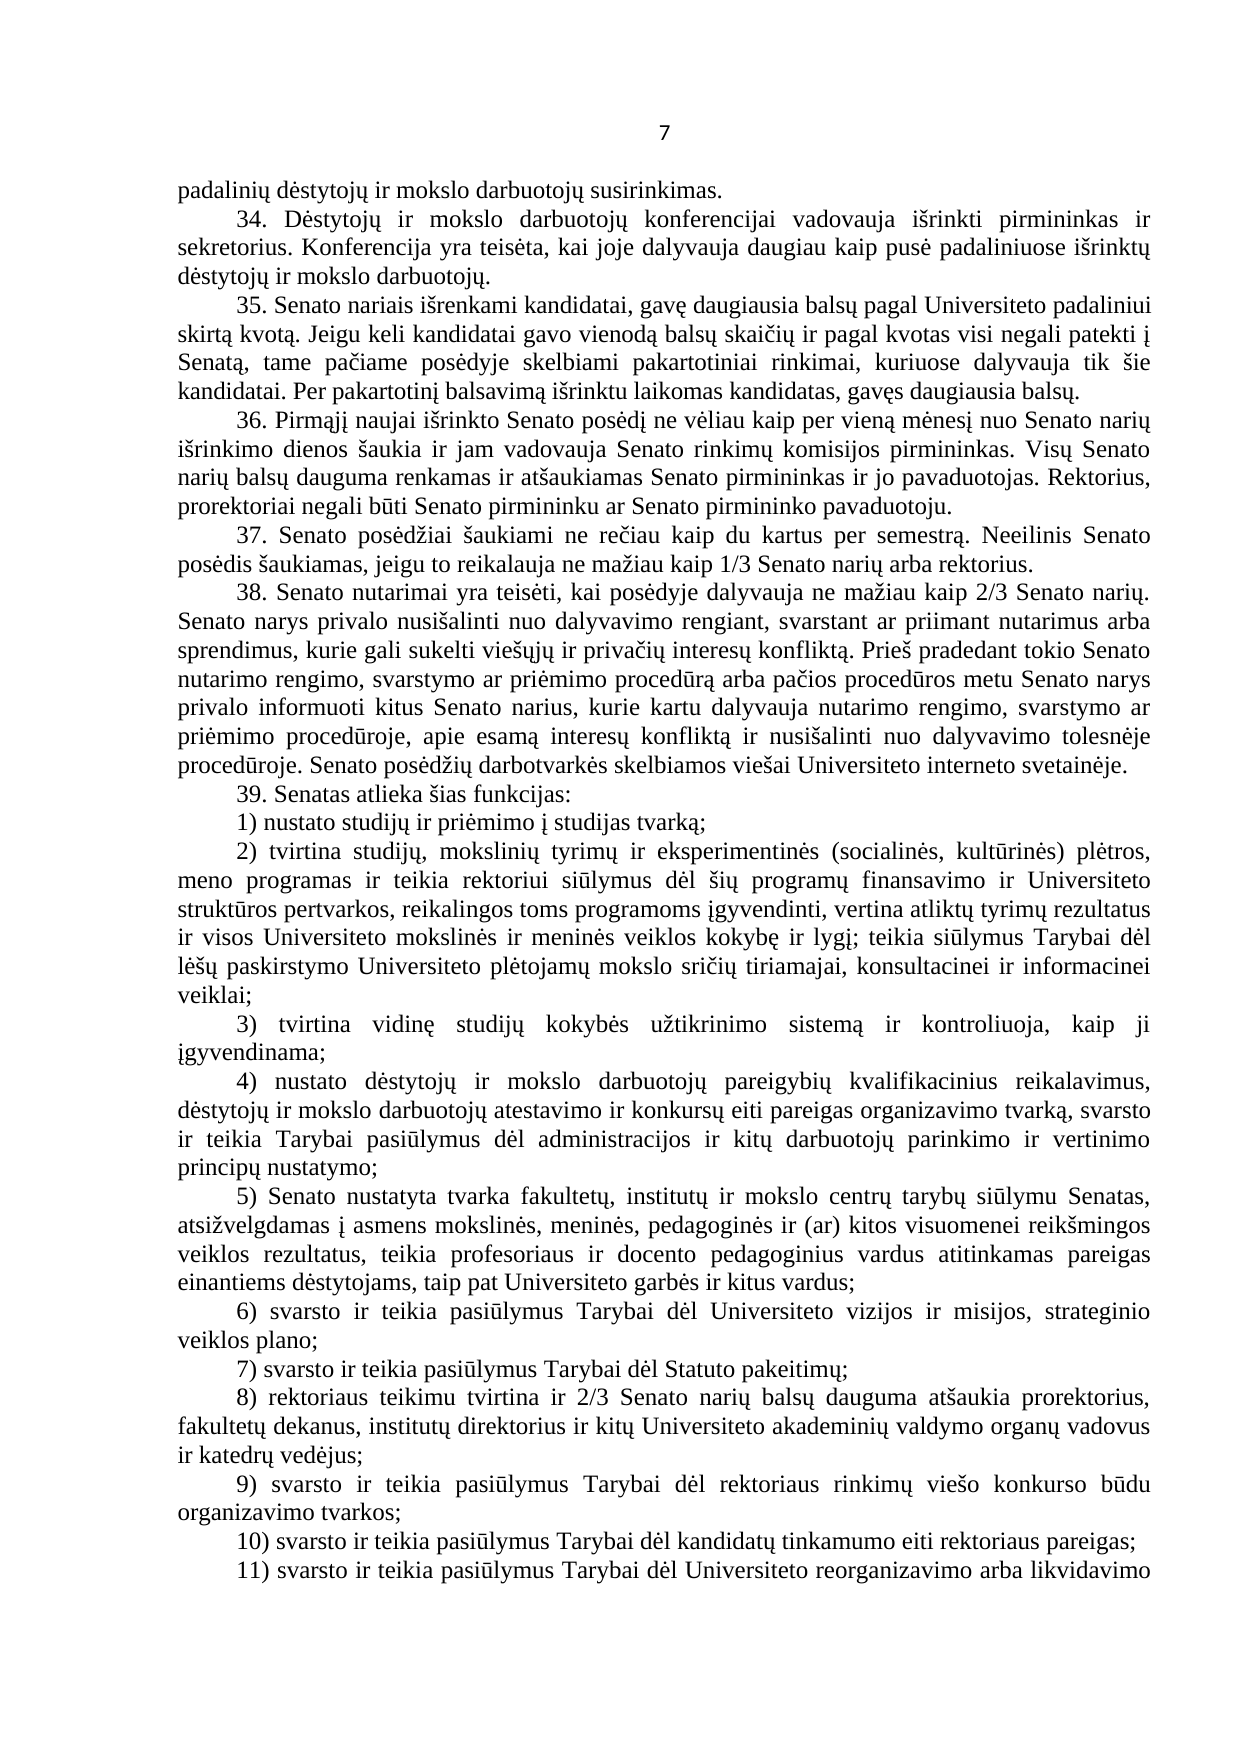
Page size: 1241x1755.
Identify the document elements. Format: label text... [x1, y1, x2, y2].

text padalinių dėstytojų ir mokslo darbuotojų susirinkimas. [177, 175, 1152, 204]
text 4) nustato dėstytojų ir mokslo darbuotojų pareigybių kvalifikacinius reikalavimus, dėstytojų ir mokslo darbuotojų atestavimo ir konkursų eiti pareigas organizavimo tvarką, svarsto ir teikia Tarybai pasiūlymus dėl administracijos ir kitų darbuotojų parinkimo ir vertinimo principų nustatymo; [177, 1066, 1152, 1181]
text 10) svarsto ir teikia pasiūlymus Tarybai dėl kandidatų tinkamumo eiti rektoriaus pareigas; [177, 1526, 1152, 1555]
text 11) svarsto ir teikia pasiūlymus Tarybai dėl Universiteto reorganizavimo arba likvidavimo [177, 1555, 1152, 1584]
text 9) svarsto ir teikia pasiūlymus Tarybai dėl rektoriaus rinkimų viešo konkurso būdu organizavimo tvarkos; [177, 1469, 1152, 1526]
text 37. Senato posėdžiai šaukiami ne rečiau kaip du kartus per semestrą. Neeilinis Senato posėdis šaukiamas, jeigu to reikalauja ne mažiau kaip 1/3 Senato narių arba rektorius. [177, 520, 1152, 577]
text 2) tvirtina studijų, mokslinių tyrimų ir eksperimentinės (socialinės, kultūrinės) plėtros, meno programas ir teikia rektoriui siūlymus dėl šių programų finansavimo ir Universiteto struktūros pertvarkos, reikalingos toms programoms įgyvendinti, vertina atliktų tyrimų rezultatus ir visos Universiteto mokslinės ir meninės veiklos kokybę ir lygį; teikia siūlymus Tarybai dėl lėšų paskirstymo Universiteto plėtojamų mokslo sričių tiriamajai, konsultacinei ir informacinei veiklai; [177, 836, 1152, 1009]
text 6) svarsto ir teikia pasiūlymus Tarybai dėl Universiteto vizijos ir misijos, strateginio veiklos plano; [177, 1296, 1152, 1354]
text 39. Senatas atlieka šias funkcijas: [177, 779, 1152, 807]
text 38. Senato nutarimai yra teisėti, kai posėdyje dalyvauja ne mažiau kaip 2/3 Senato narių. Senato narys privalo nusišalinti nuo dalyvavimo rengiant, svarstant ar priimant nutarimus arba sprendimus, kurie gali sukelti viešųjų ir privačių interesų konfliktą. Prieš pradedant tokio Senato nutarimo rengimo, svarstymo ar priėmimo procedūrą arba pačios procedūros metu Senato narys privalo informuoti kitus Senato narius, kurie kartu dalyvauja nutarimo rengimo, svarstymo ar priėmimo procedūroje, apie esamą interesų konfliktą ir nusišalinti nuo dalyvavimo tolesnėje procedūroje. Senato posėdžių darbotvarkės skelbiamos viešai Universiteto interneto svetainėje. [177, 577, 1152, 779]
text 3) tvirtina vidinę studijų kokybės užtikrinimo sistemą ir kontroliuoja, kaip ji įgyvendinama; [177, 1009, 1152, 1066]
text 34. Dėstytojų ir mokslo darbuotojų konferencijai vadovauja išrinkti pirmininkas ir sekretorius. Konferencija yra teisėta, kai joje dalyvauja daugiau kaip pusė padaliniuose išrinktų dėstytojų ir mokslo darbuotojų. [177, 204, 1152, 290]
text 5) Senato nustatyta tvarka fakultetų, institutų ir mokslo centrų tarybų siūlymu Senatas, atsižvelgdamas į asmens mokslinės, meninės, pedagoginės ir (ar) kitos visuomenei reikšmingos veiklos rezultatus, teikia profesoriaus ir docento pedagoginius vardus atitinkamas pareigas einantiems dėstytojams, taip pat Universiteto garbės ir kitus vardus; [177, 1181, 1152, 1296]
text 1) nustato studijų ir priėmimo į studijas tvarką; [177, 807, 1152, 836]
text 36. Pirmąjį naujai išrinkto Senato posėdį ne vėliau kaip per vieną mėnesį nuo Senato narių išrinkimo dienos šaukia ir jam vadovauja Senato rinkimų komisijos pirmininkas. Visų Senato narių balsų dauguma renkamas ir atšaukiamas Senato pirmininkas ir jo pavaduotojas. Rektorius, prorektoriai negali būti Senato pirmininku ar Senato pirmininko pavaduotoju. [177, 405, 1152, 520]
text 35. Senato nariais išrenkami kandidatai, gavę daugiausia balsų pagal Universiteto padaliniui skirtą kvotą. Jeigu keli kandidatai gavo vienodą balsų skaičių ir pagal kvotas visi negali patekti į Senatą, tame pačiame posėdyje skelbiami pakartotiniai rinkimai, kuriuose dalyvauja tik šie kandidatai. Per pakartotinį balsavimą išrinktu laikomas kandidatas, gavęs daugiausia balsų. [177, 290, 1152, 405]
text 7) svarsto ir teikia pasiūlymus Tarybai dėl Statuto pakeitimų; [177, 1354, 1152, 1382]
text 8) rektoriaus teikimu tvirtina ir 2/3 Senato narių balsų dauguma atšaukia prorektorius, fakultetų dekanus, institutų direktorius ir kitų Universiteto akademinių valdymo organų vadovus ir katedrų vedėjus; [177, 1382, 1152, 1469]
